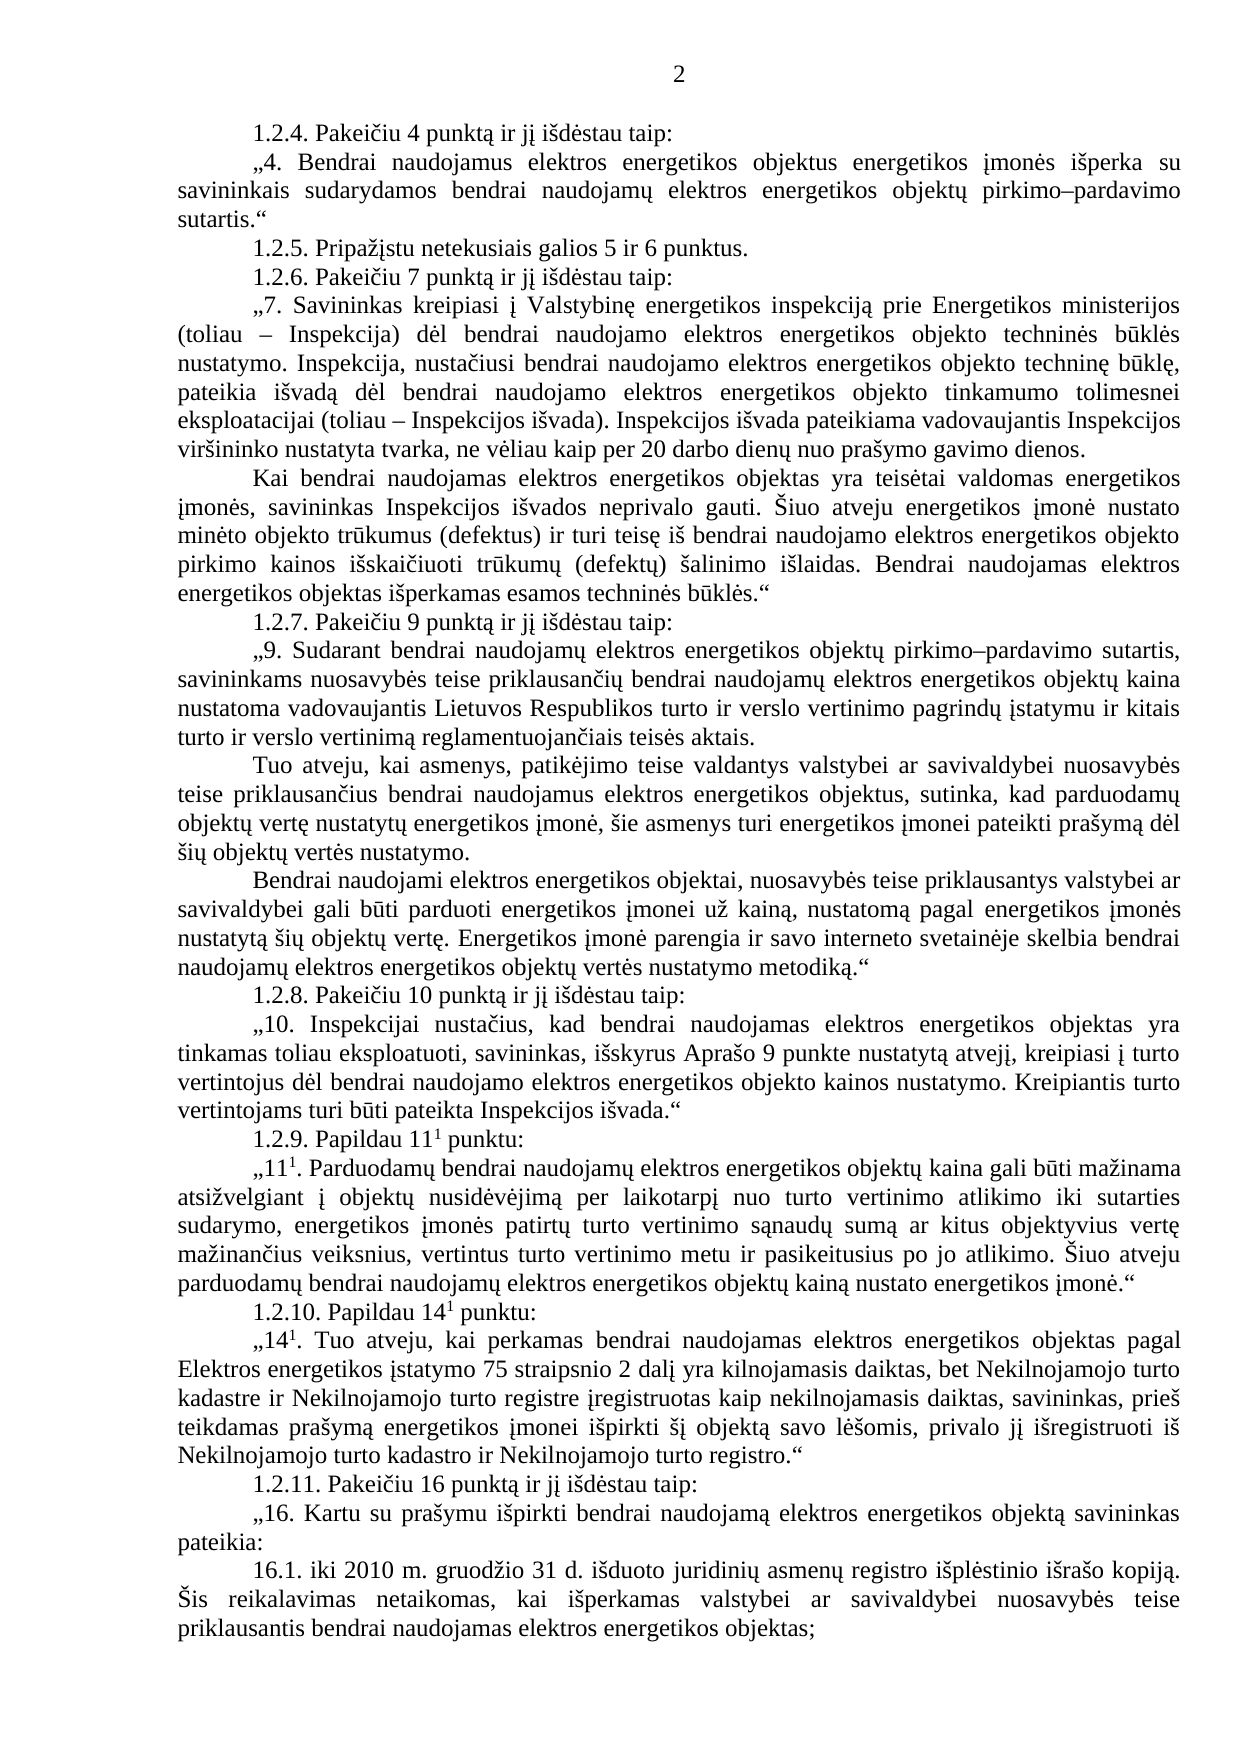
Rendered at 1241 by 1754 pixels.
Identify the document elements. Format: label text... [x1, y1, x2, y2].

text Kai bendrai naudojamas elektros energetikos objektas yra teisėtai valdomas energetikos įmonės, savininkas Inspekcijos išvados neprivalo gauti. Šiuo atveju energetikos įmonė nustato minėto objekto trūkumus (defektus) ir turi teisę iš bendrai naudojamo elektros energetikos objekto pirkimo kainos išskaičiuoti trūkumų (defektų) šalinimo išlaidas. Bendrai naudojamas elektros energetikos objektas išperkamas esamos techninės būklės.“ [177, 463, 1181, 607]
text 1.2.9. Papildau 111 punktu: [177, 1124, 1181, 1153]
text 1.2.7. Pakeičiu 9 punktą ir jį išdėstau taip: [177, 607, 1181, 636]
text 1.2.8. Pakeičiu 10 punktą ir jį išdėstau taip: [177, 981, 1181, 1009]
text „4. Bendrai naudojamus elektros energetikos objektus energetikos įmonės išperka su savininkais sudarydamos bendrai naudojamų elektros energetikos objektų pirkimo–pardavimo sutartis.“ [177, 147, 1181, 233]
text Bendrai naudojami elektros energetikos objektai, nuosavybės teise priklausantys valstybei ar savivaldybei gali būti parduoti energetikos įmonei už kainą, nustatomą pagal energetikos įmonės nustatytą šių objektų vertę. Energetikos įmonė parengia ir savo interneto svetainėje skelbia bendrai naudojamų elektros energetikos objektų vertės nustatymo metodiką.“ [177, 866, 1181, 981]
text „111. Parduodamų bendrai naudojamų elektros energetikos objektų kaina gali būti mažinama atsižvelgiant į objektų nusidėvėjimą per laikotarpį nuo turto vertinimo atlikimo iki sutarties sudarymo, energetikos įmonės patirtų turto vertinimo sąnaudų sumą ar kitus objektyvius vertę mažinančius veiksnius, vertintus turto vertinimo metu ir pasikeitusius po jo atlikimo. Šiuo atveju parduodamų bendrai naudojamų elektros energetikos objektų kainą nustato energetikos įmonė.“ [177, 1153, 1181, 1297]
text „10. Inspekcijai nustačius, kad bendrai naudojamas elektros energetikos objektas yra tinkamas toliau eksploatuoti, savininkas, išskyrus Aprašo 9 punkte nustatytą atvejį, kreipiasi į turto vertintojus dėl bendrai naudojamo elektros energetikos objekto kainos nustatymo. Kreipiantis turto vertintojams turi būti pateikta Inspekcijos išvada.“ [177, 1009, 1181, 1124]
text 1.2.10. Papildau 141 punktu: [177, 1297, 1181, 1326]
text 1.2.6. Pakeičiu 7 punktą ir jį išdėstau taip: [177, 262, 1181, 291]
text 16.1. iki 2010 m. gruodžio 31 d. išduoto juridinių asmenų registro išplėstinio išrašo kopiją. Šis reikalavimas netaikomas, kai išperkamas valstybei ar savivaldybei nuosavybės teise priklausantis bendrai naudojamas elektros energetikos objektas; [177, 1556, 1181, 1642]
text Tuo atveju, kai asmenys, patikėjimo teise valdantys valstybei ar savivaldybei nuosavybės teise priklausančius bendrai naudojamus elektros energetikos objektus, sutinka, kad parduodamų objektų vertę nustatytų energetikos įmonė, šie asmenys turi energetikos įmonei pateikti prašymą dėl šių objektų vertės nustatymo. [177, 751, 1181, 866]
text 1.2.4. Pakeičiu 4 punktą ir jį išdėstau taip: [177, 118, 1181, 147]
text „7. Savininkas kreipiasi į Valstybinę energetikos inspekciją prie Energetikos ministerijos (toliau – Inspekcija) dėl bendrai naudojamo elektros energetikos objekto techninės būklės nustatymo. Inspekcija, nustačiusi bendrai naudojamo elektros energetikos objekto techninę būklę, pateikia išvadą dėl bendrai naudojamo elektros energetikos objekto tinkamumo tolimesnei eksploatacijai (toliau – Inspekcijos išvada). Inspekcijos išvada pateikiama vadovaujantis Inspekcijos viršininko nustatyta tvarka, ne vėliau kaip per 20 darbo dienų nuo prašymo gavimo dienos. [177, 291, 1181, 463]
text 1.2.11. Pakeičiu 16 punktą ir jį išdėstau taip: [177, 1469, 1181, 1498]
text „9. Sudarant bendrai naudojamų elektros energetikos objektų pirkimo–pardavimo sutartis, savininkams nuosavybės teise priklausančių bendrai naudojamų elektros energetikos objektų kaina nustatoma vadovaujantis Lietuvos Respublikos turto ir verslo vertinimo pagrindų įstatymu ir kitais turto ir verslo vertinimą reglamentuojančiais teisės aktais. [177, 636, 1181, 751]
text 1.2.5. Pripažįstu netekusiais galios 5 ir 6 punktus. [177, 233, 1181, 262]
text „16. Kartu su prašymu išpirkti bendrai naudojamą elektros energetikos objektą savininkas pateikia: [177, 1498, 1181, 1556]
text „141. Tuo atveju, kai perkamas bendrai naudojamas elektros energetikos objektas pagal Elektros energetikos įstatymo 75 straipsnio 2 dalį yra kilnojamasis daiktas, bet Nekilnojamojo turto kadastre ir Nekilnojamojo turto registre įregistruotas kaip nekilnojamasis daiktas, savininkas, prieš teikdamas prašymą energetikos įmonei išpirkti šį objektą savo lėšomis, privalo jį išregistruoti iš Nekilnojamojo turto kadastro ir Nekilnojamojo turto registro.“ [177, 1326, 1181, 1469]
